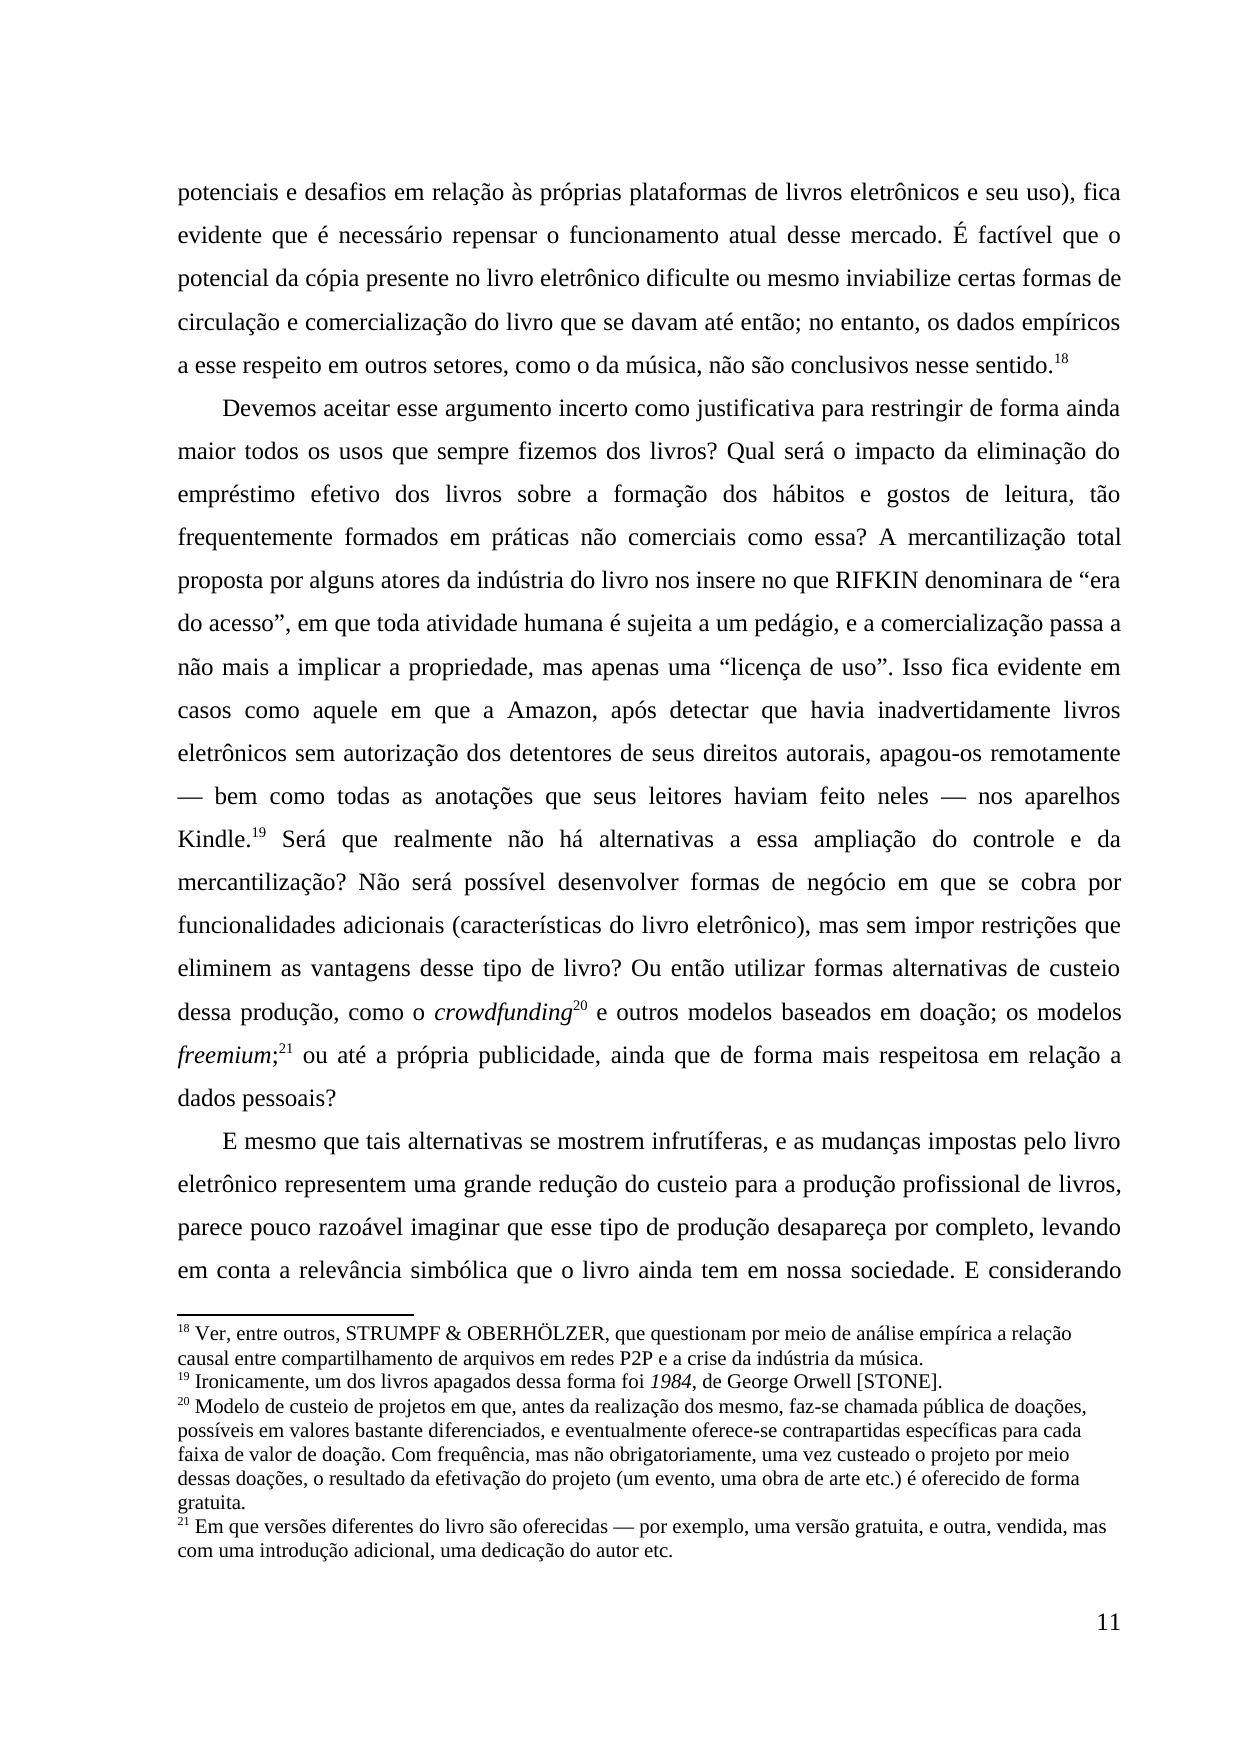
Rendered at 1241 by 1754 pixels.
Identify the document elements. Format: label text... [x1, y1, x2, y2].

text Devemos aceitar esse argumento incerto como justificativa para restringir de forma ainda maior todos os usos que sempre fizemos dos livros? Qual será o impacto da eliminação do empréstimo efetivo dos livros sobre a formação dos hábitos e gostos de leitura, tão frequentemente formados em práticas não comerciais como essa? A mercantilização total proposta por alguns atores da indústria do livro nos insere no que RIFKIN denominara de “era do acesso”, em que toda atividade humana é sujeita a um pedágio, e a comercialização passa a não mais a implicar a propriedade, mas apenas uma “licença de uso”. Isso fica evidente em casos como aquele em que a Amazon, após detectar que havia inadvertidamente livros eletrônicos sem autorização dos detentores de seus direitos autorais, apagou-os remotamente ― bem como todas as anotações que seus leitores haviam feito neles ― nos aparelhos Kindle. Será que realmente não há alternativas a essa ampliação do controle e da mercantilização? Não será possível desenvolver formas de negócio em que se cobra por funcionalidades adicionais (características do livro eletrônico), mas sem impor restrições que eliminem as vantagens desse tipo de livro? Ou então utilizar formas alternativas de custeio dessa produção, como o crowdfunding e outros modelos baseados em doação; os modelos freemium; ou até a própria publicidade, ainda que de forma mais respeitosa em relação a dados pessoais? [177, 393, 1122, 1112]
text Modelo de custeio de projetos em que, antes da realização dos mesmo, faz-se chamada pública de doações, possíveis em valores bastante diferenciados, e eventualmente oferece-se contrapartidas específicas para cada faixa de valor de doação. Com frequência, mas não obrigatoriamente, uma vez custeado o projeto por meio dessas doações, o resultado da efetivação do projeto (um evento, uma obra de arte etc.) é oferecido de forma gratuita. [177, 1393, 1122, 1514]
text Ironicamente, um dos livros apagados dessa forma foi 1984, de George Orwell [STONE]. [177, 1369, 1122, 1393]
text E mesmo que tais alternativas se mostrem infrutíferas, e as mudanças impostas pelo livro eletrônico representem uma grande redução do custeio para a produção profissional de livros, parece pouco razoável imaginar que esse tipo de produção desapareça por completo, levando em conta a relevância simbólica que o livro ainda tem em nossa sociedade. E considerando [177, 1126, 1122, 1284]
text Ver, entre outros, STRUMPF & OBERHÖLZER, que questionam por meio de análise empírica a relação causal entre compartilhamento de arquivos em redes P2P e a crise da indústria da música. [177, 1321, 1122, 1369]
text Em que versões diferentes do livro são oferecidas ― por exemplo, uma versão gratuita, e outra, vendida, mas com uma introdução adicional, uma dedicação do autor etc. [177, 1514, 1122, 1562]
text potenciais e desafios em relação às próprias plataformas de livros eletrônicos e seu uso), fica evidente que é necessário repensar o funcionamento atual desse mercado. É factível que o potencial da cópia presente no livro eletrônico dificulte ou mesmo inviabilize certas formas de circulação e comercialização do livro que se davam até então; no entanto, os dados empíricos a esse respeito em outros setores, como o da música, não são conclusivos nesse sentido. [177, 177, 1122, 378]
